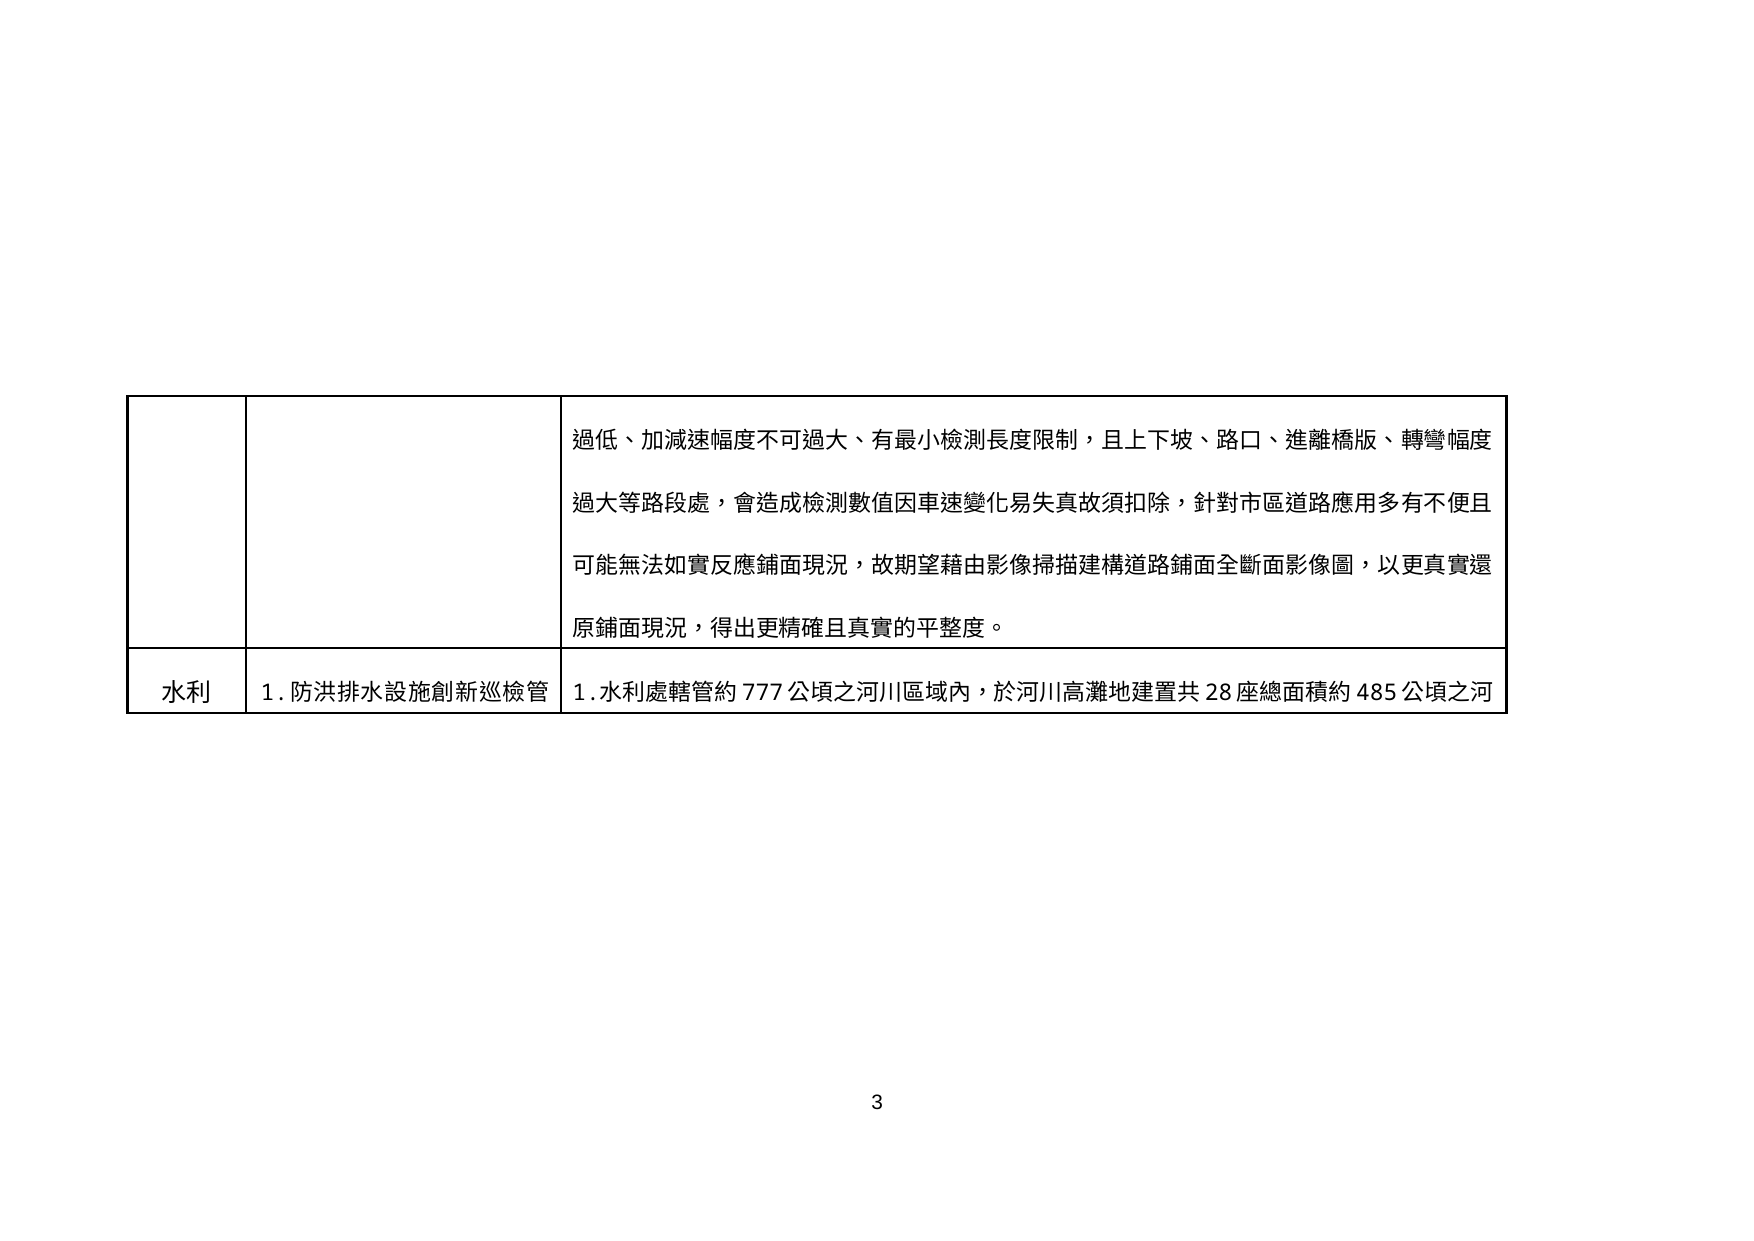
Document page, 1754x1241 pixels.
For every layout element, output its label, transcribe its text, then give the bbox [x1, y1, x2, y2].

table_cell [129, 397, 245, 647]
table_cell 過低、加減速幅度不可過大、有最小檢測長度限制，且上下坡、路口、進離橋版、轉彎幅度過大等路段處，會造成檢測數值因車速變化易失真故須扣除，針對市區道路應用多有不便且可能無法如實反應鋪面現況，故期望藉由影像掃描建構道路鋪面全斷面影像圖，以更真實還原鋪面現況，得出更精確且真實的平整度。 [562, 397, 1505, 647]
table_cell 1.水利處轄管約777公頃之河川區域內，於河川高灘地建置共28座總面積約485公頃之河 [562, 649, 1505, 712]
table_cell [247, 397, 560, 647]
table_cell 防洪排水設施創新巡檢管理技術 都市暴雨創新預警應變技術 雨水下水道設施科技檢視技術 大數據分析於水利設施管理、操作及維護之研究 [247, 649, 560, 712]
table_cell 水利 [129, 649, 245, 712]
